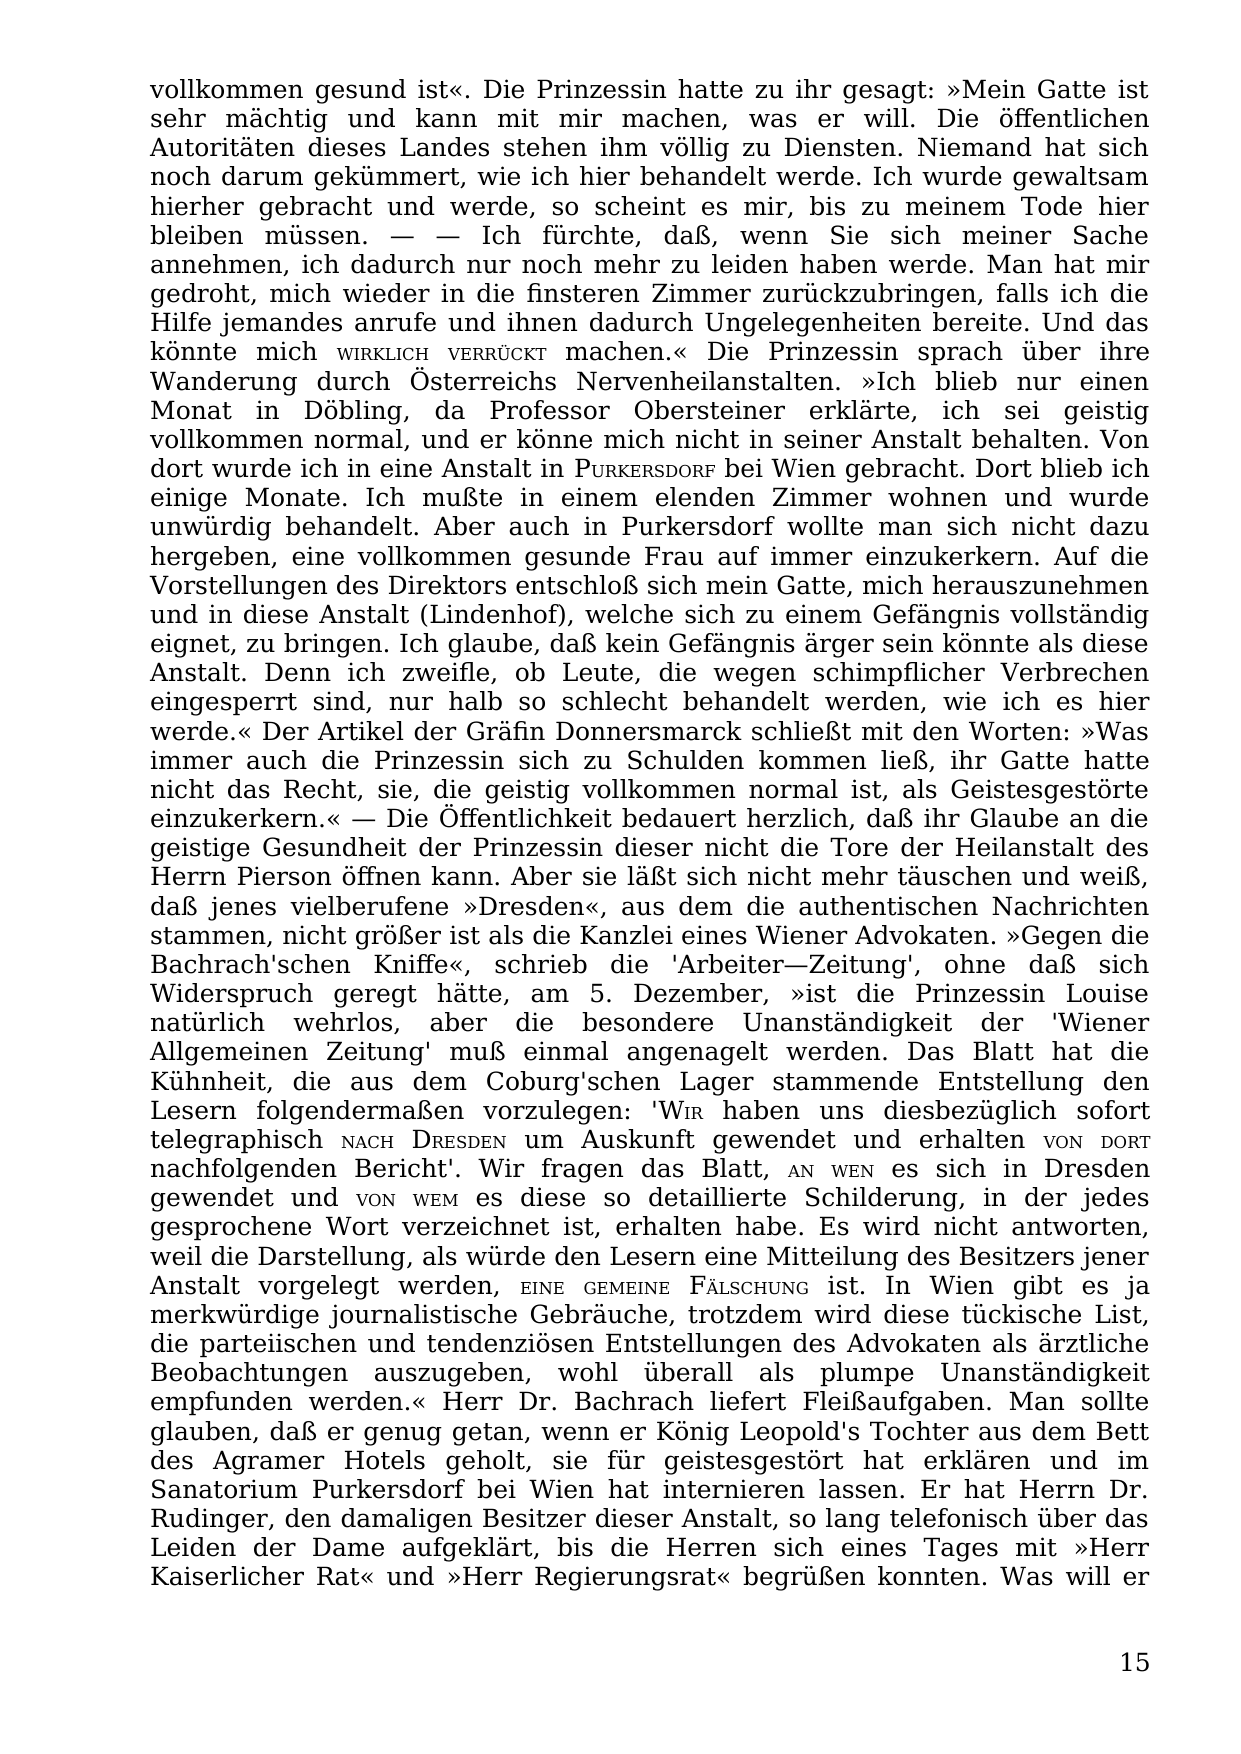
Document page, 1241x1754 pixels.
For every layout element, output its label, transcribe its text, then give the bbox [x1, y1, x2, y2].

text vollkommen gesund ist«. Die Prinzessin hatte zu ihr gesagt: »Mein Gatte ist sehr mächtig und kann mit mir machen, was er will. Die öffentlichen Autoritäten dieses Landes stehen ihm völlig zu Diensten. Niemand hat sich noch darum gekümmert, wie ich hier behandelt werde. Ich wurde gewaltsam hierher gebracht und werde, so scheint es mir, bis zu meinem Tode hier bleiben müssen. — — Ich fürchte, daß, wenn Sie sich meiner Sache annehmen, ich dadurch nur noch mehr zu leiden haben werde. Man hat mir gedroht, mich wieder in die finsteren Zimmer zurückzubringen, falls ich die Hilfe jemandes anrufe und ihnen dadurch Ungelegenheiten bereite. Und das könnte mich wirklich verrückt machen.« Die Prinzessin sprach über ihre Wanderung durch Österreichs Nervenheilanstalten. »Ich blieb nur einen Monat in Döbling, da Professor Obersteiner erklärte, ich sei geistig vollkommen normal, und er könne mich nicht in seiner Anstalt behalten. Von dort wurde ich in eine Anstalt in Purkersdorf bei Wien gebracht. Dort blieb ich einige Monate. Ich mußte in einem elenden Zimmer wohnen und wurde unwürdig behandelt. Aber auch in Purkersdorf wollte man sich nicht dazu hergeben, eine vollkommen gesunde Frau auf immer einzukerkern. Auf die Vorstellungen des Direktors entschloß sich mein Gatte, mich herauszunehmen und in diese Anstalt (Lindenhof), welche sich zu einem Gefängnis vollständig eignet, zu bringen. Ich glaube, daß kein Gefängnis ärger sein könnte als diese Anstalt. Denn ich zweifle, ob Leute, die wegen schimpflicher Verbrechen eingesperrt sind, nur halb so schlecht behandelt werden, wie ich es hier werde.« Der Artikel der Gräfin Donnersmarck schließt mit den Worten: »Was immer auch die Prinzessin sich zu Schulden kommen ließ, ihr Gatte hatte nicht das Recht, sie, die geistig vollkommen normal ist, als Geistesgestörte einzukerkern.« — Die Öffentlichkeit bedauert herzlich, daß ihr Glaube an die geistige Gesundheit der Prinzessin dieser nicht die Tore der Heilanstalt des Herrn Pierson öffnen kann. Aber sie läßt sich nicht mehr täuschen und weiß, daß jenes vielberufene »Dresden«, aus dem die authentischen Nachrichten stammen, nicht größer ist als die Kanzlei eines Wiener Advokaten. »Gegen die Bachrach'schen Kniffe«, schrieb die 'Arbeiter—Zeitung', ohne daß sich Widerspruch geregt hätte, am 5. Dezember, »ist die Prinzessin Louise natürlich wehrlos, aber die besondere Unanständigkeit der 'Wiener Allgemeinen Zeitung' muß einmal angenagelt werden. Das Blatt hat die Kühnheit, die aus dem Coburg'schen Lager stammende Entstellung den Lesern folgendermaßen vorzulegen: 'Wir haben uns diesbezüglich sofort telegraphisch nach Dresden um Auskunft gewendet und erhalten von dort nachfolgenden Bericht'. Wir fragen das Blatt, an wen es sich in Dresden gewendet und von wem es diese so detaillierte Schilderung, in der jedes gesprochene Wort verzeichnet ist, erhalten habe. Es wird nicht antworten, weil die Darstellung, als würde den Lesern eine Mitteilung des Besitzers jener Anstalt vorgelegt werden, eine gemeine Fälschung ist. In Wien gibt es ja merkwürdige journalistische Gebräuche, trotzdem wird diese tückische List, die parteiischen und tendenziösen Entstellungen des Advokaten als ärztliche Beobachtungen auszugeben, wohl überall als plumpe Unanständigkeit empfunden werden.« Herr Dr. Bachrach liefert Fleißaufgaben. Man sollte glauben, daß er genug getan, wenn er König Leopold's Tochter aus dem Bett des Agramer Hotels geholt, sie für geistesgestört hat erklären und im Sanatorium Purkersdorf bei Wien hat internieren lassen. Er hat Herrn Dr. Rudinger, den damaligen Besitzer dieser Anstalt, so lang telefonisch über das Leiden der Dame aufgeklärt, bis die Herren sich eines Tages mit »Herr Kaiserlicher Rat« und »Herr Regierungsrat« begrüßen konnten. Was will er [150, 75, 1151, 1592]
